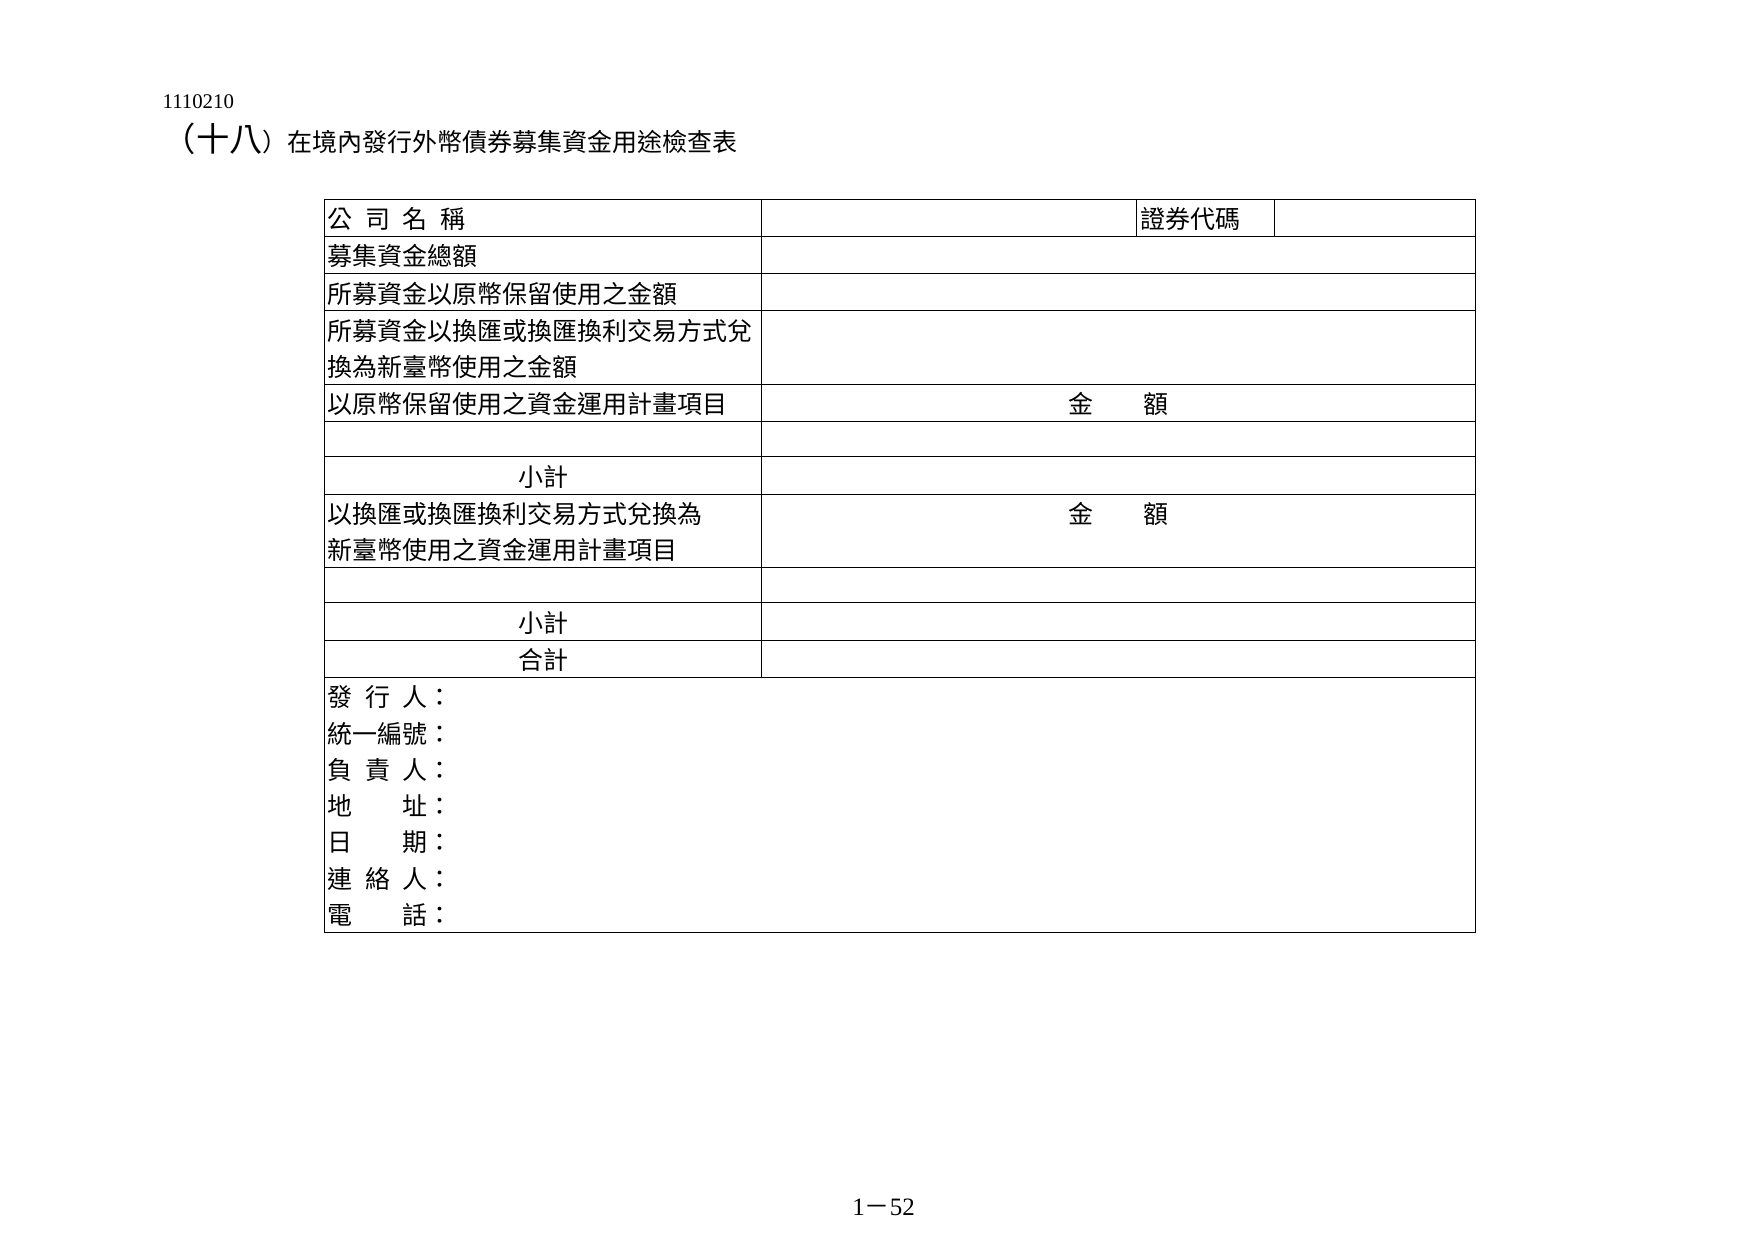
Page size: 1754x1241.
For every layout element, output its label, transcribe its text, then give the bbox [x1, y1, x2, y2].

table_cell 募集資金總額 [325, 237, 761, 273]
table_cell [762, 422, 1475, 456]
table_cell [762, 237, 1475, 273]
table_cell [762, 603, 1475, 639]
table_header 證券代碼 [1137, 200, 1274, 236]
table_cell 合計 [325, 641, 761, 677]
table_cell [325, 422, 761, 456]
table_cell [762, 457, 1475, 493]
table_cell [325, 568, 761, 602]
table_header [762, 200, 1136, 236]
table_header [1275, 200, 1475, 236]
table_cell [762, 274, 1475, 310]
table_header 公 司 名 稱 [325, 200, 761, 236]
table_cell 金 額 [762, 495, 1475, 567]
table_cell 所募資金以換匯或換匯換利交易方式兌換為新臺幣使用之金額 [325, 311, 761, 384]
table_cell 小計 [325, 457, 761, 493]
table_cell [762, 568, 1475, 602]
table_cell 金 額 [762, 385, 1475, 421]
text （十八）在境內發行外幣債券募集資金用途檢查表 [162, 113, 1604, 161]
table_cell 發 行 人： 統一編號： 負 責 人： 地 址： 日 期： 連 絡 人： 電 話： [325, 678, 1475, 932]
table_cell 以原幣保留使用之資金運用計畫項目 [325, 385, 761, 421]
table_cell [762, 311, 1475, 384]
table_cell 小計 [325, 603, 761, 639]
table_cell 以換匯或換匯換利交易方式兌換為 新臺幣使用之資金運用計畫項目 [325, 495, 761, 567]
table_cell 所募資金以原幣保留使用之金額 [325, 274, 761, 310]
table_cell [762, 641, 1475, 677]
